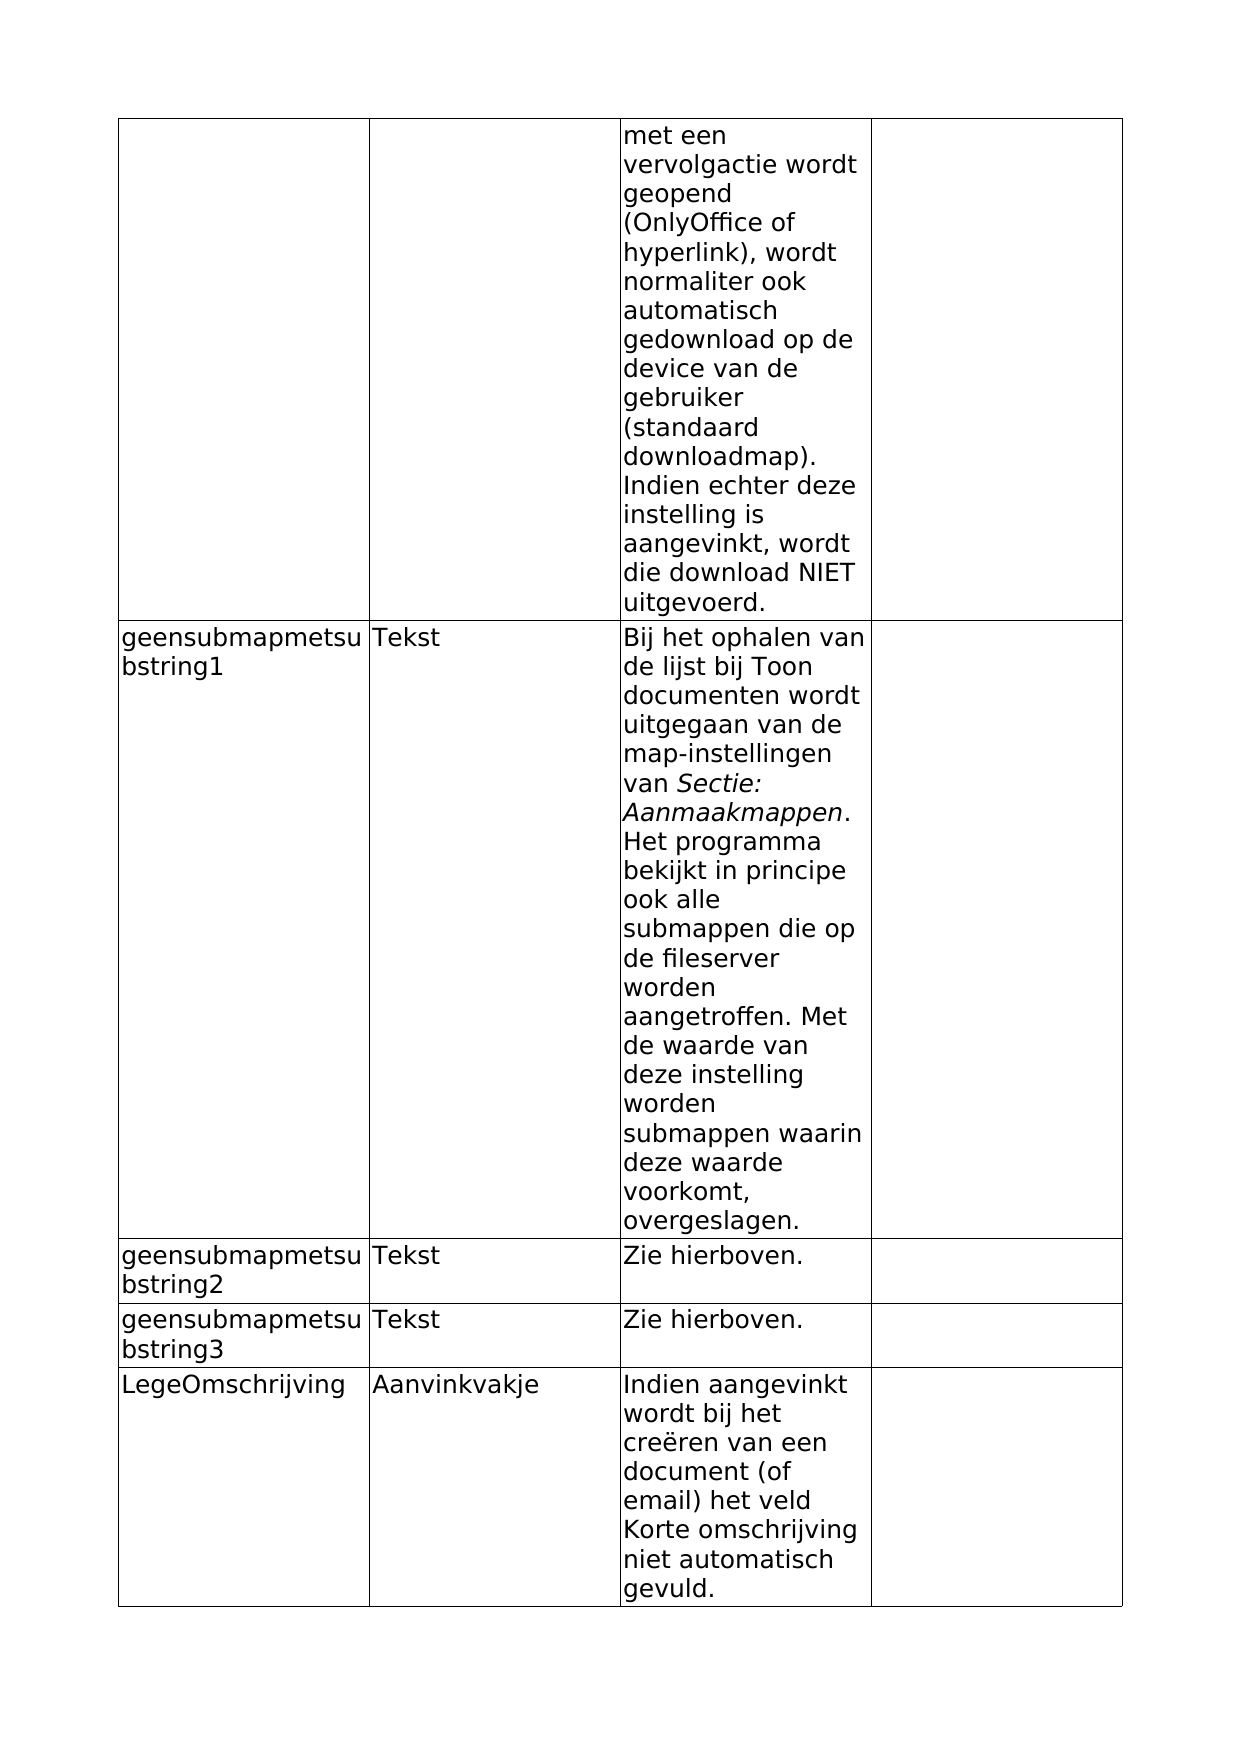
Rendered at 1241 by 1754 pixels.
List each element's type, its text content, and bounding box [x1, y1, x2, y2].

table_cell met een vervolgactie wordt geopend (OnlyOffice of hyperlink), wordt normaliter ook automatisch gedownload op de device van de gebruiker (standaard downloadmap). Indien echter deze instelling is aangevinkt, wordt die download NIET uitgevoerd. [621, 119, 871, 620]
table_cell Tekst [370, 621, 620, 1238]
table_cell [872, 621, 1122, 1238]
table_cell [872, 119, 1122, 620]
table_cell [119, 119, 369, 620]
table_cell [370, 119, 620, 620]
table_cell LegeOmschrijving [119, 1368, 369, 1606]
table_cell Tekst [370, 1304, 620, 1367]
table_cell geensubmapmetsubstring3 [119, 1304, 369, 1367]
table_cell Indien aangevinkt wordt bij het creëren van een document (of email) het veld Korte omschrijving niet automatisch gevuld. [621, 1368, 871, 1606]
table_cell geensubmapmetsubstring1 [119, 621, 369, 1238]
table_cell [872, 1304, 1122, 1367]
table_cell Aanvinkvakje [370, 1368, 620, 1606]
table_cell geensubmapmetsubstring2 [119, 1239, 369, 1303]
table_cell Tekst [370, 1239, 620, 1303]
table_cell [872, 1368, 1122, 1606]
table_cell Zie hierboven. [621, 1304, 871, 1367]
table_cell [872, 1239, 1122, 1303]
table_cell Bij het ophalen van de lijst bij Toon documenten wordt uitgegaan van de map-instellingen van Sectie: Aanmaakmappen. Het programma bekijkt in principe ook alle submappen die op de fileserver worden aangetroffen. Met de waarde van deze instelling worden submappen waarin deze waarde voorkomt, overgeslagen. [621, 621, 871, 1238]
table_cell Zie hierboven. [621, 1239, 871, 1303]
